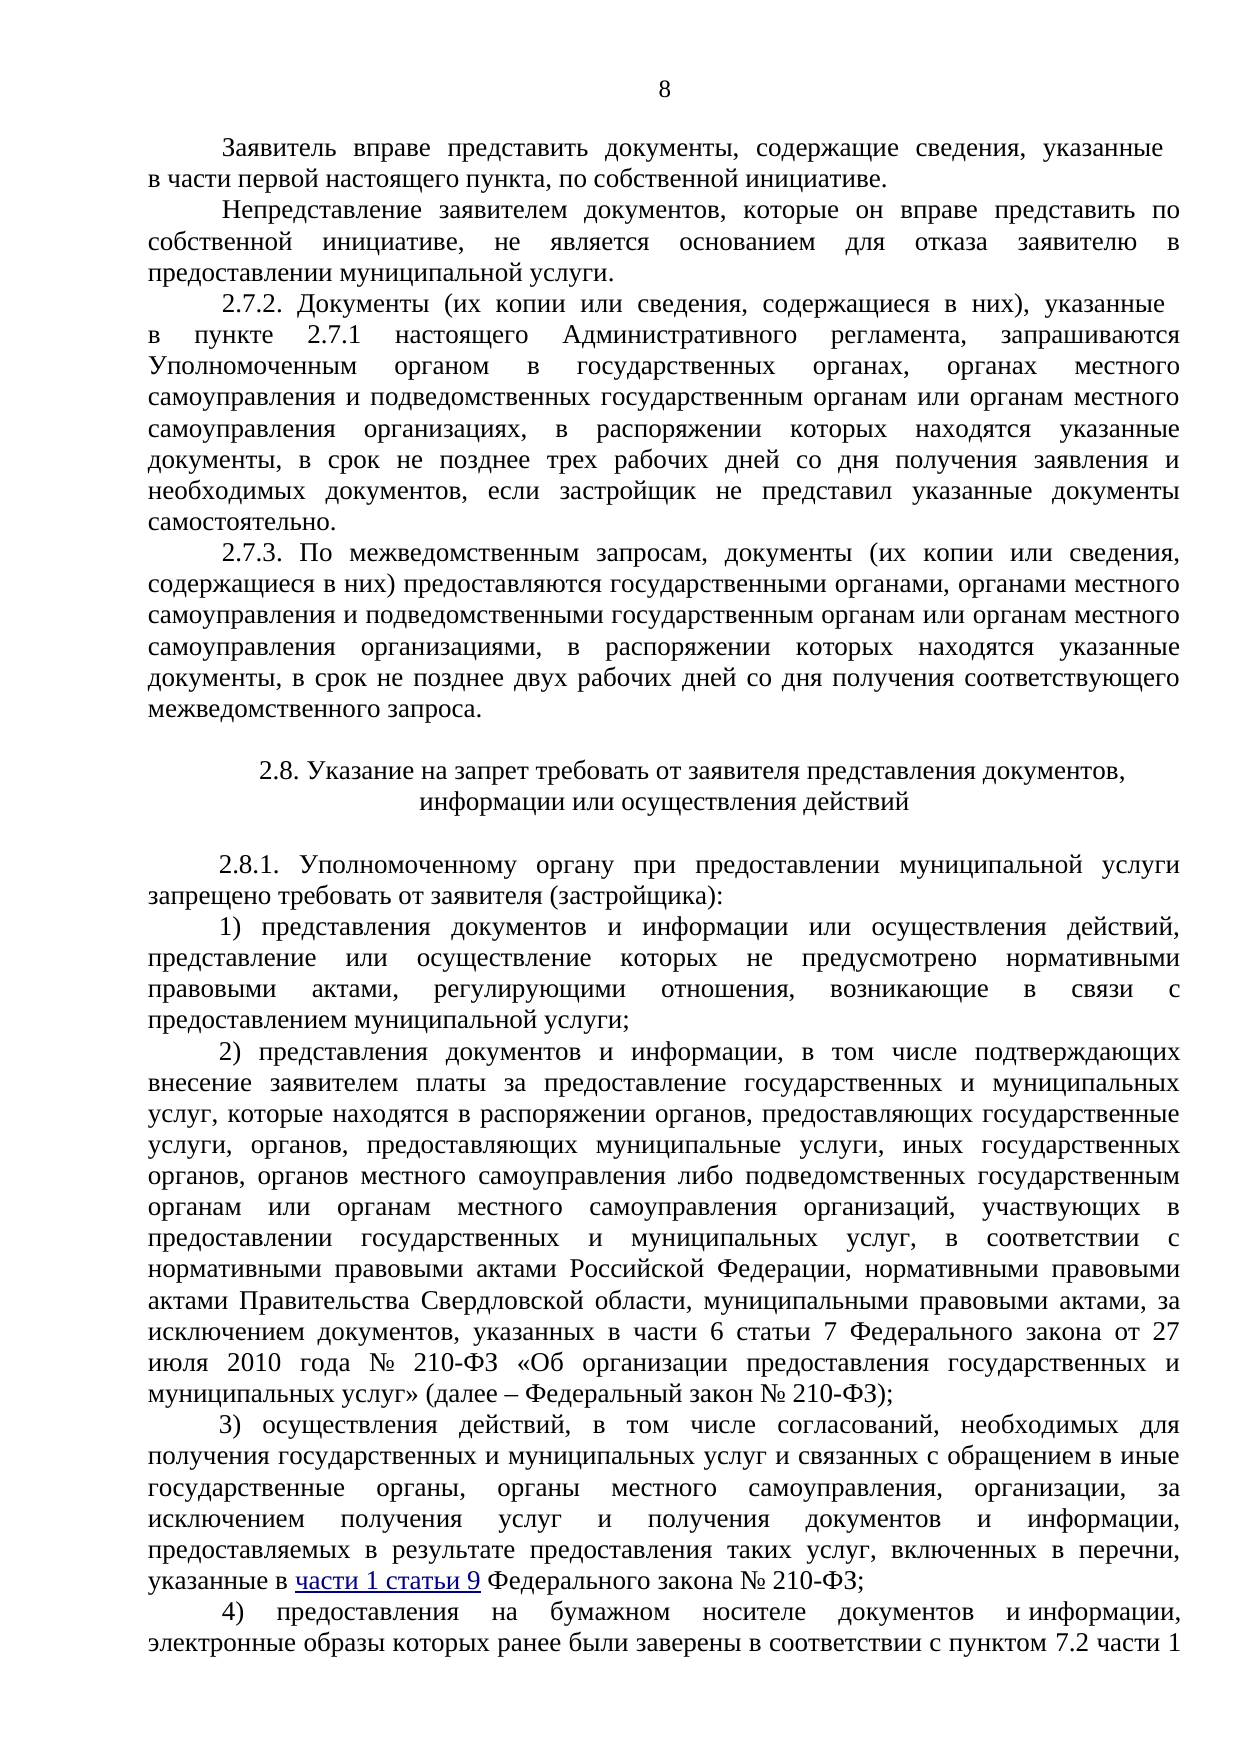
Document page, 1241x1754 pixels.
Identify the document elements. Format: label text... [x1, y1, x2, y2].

text 2.8.1. Уполномоченному органу при предоставлении муниципальной услуги запрещено требовать от заявителя (застройщика): [148, 848, 1181, 910]
text Заявитель вправе представить документы, содержащие сведения, указанные в части первой настоящего пункта, по собственной инициативе. [148, 131, 1181, 194]
text Непредставление заявителем документов, которые он вправе представить по собственной инициативе, не является основанием для отказа заявителю в предоставлении муниципальной услуги. [148, 194, 1181, 287]
text 2) представления документов и информации, в том числе подтверждающих внесение заявителем платы за предоставление государственных и муниципальных услуг, которые находятся в распоряжении органов, предоставляющих государственные услуги, органов, предоставляющих муниципальные услуги, иных государственных органов, органов местного самоуправления либо подведомственных государственным органам или органам местного самоуправления организаций, участвующих в предоставлении государственных и муниципальных услуг, в соответствии с нормативными правовыми актами Российской Федерации, нормативными правовыми актами Правительства Свердловской области, муниципальными правовыми актами, за исключением документов, указанных в части 6 статьи 7 Федерального закона от 27 июля 2010 года № 210-ФЗ «Об организации предоставления государственных и муниципальных услуг» (далее – Федеральный закон № 210-ФЗ); [148, 1034, 1181, 1408]
text 4) предоставления на бумажном носителе документов и информации, электронные образы которых ранее были заверены в соответствии с пунктом 7.2 части 1 [148, 1595, 1181, 1657]
text 1) представления документов и информации или осуществления действий, представление или осуществление которых не предусмотрено нормативными правовыми актами, регулирующими отношения, возникающие в связи с предоставлением муниципальной услуги; [148, 910, 1181, 1034]
text 2.7.3. По межведомственным запросам, документы (их копии или сведения, содержащиеся в них) предоставляются государственными органами, органами местного самоуправления и подведомственными государственным органам или органам местного самоуправления организациями, в распоряжении которых находятся указанные документы, в срок не позднее двух рабочих дней со дня получения соответствующего межведомственного запроса. [148, 536, 1181, 723]
text 2.7.2. Документы (их копии или сведения, содержащиеся в них), указанные в пункте 2.7.1 настоящего Административного регламента, запрашиваются Уполномоченным органом в государственных органах, органах местного самоуправления и подведомственных государственным органам или органам местного самоуправления организациях, в распоряжении которых находятся указанные документы, в срок не позднее трех рабочих дней со дня получения заявления и необходимых документов, если застройщик не представил указанные документы самостоятельно. [148, 287, 1181, 536]
text 3) осуществления действий, в том числе согласований, необходимых для получения государственных и муниципальных услуг и связанных с обращением в иные государственные органы, органы местного самоуправления, организации, за исключением получения услуг и получения документов и информации, предоставляемых в результате предоставления таких услуг, включенных в перечни, указанные в части 1 статьи 9 Федерального закона № 210-ФЗ; [148, 1408, 1181, 1595]
text 2.8. Указание на запрет требовать от заявителя представления документов, информации или осуществления действий [148, 754, 1181, 817]
